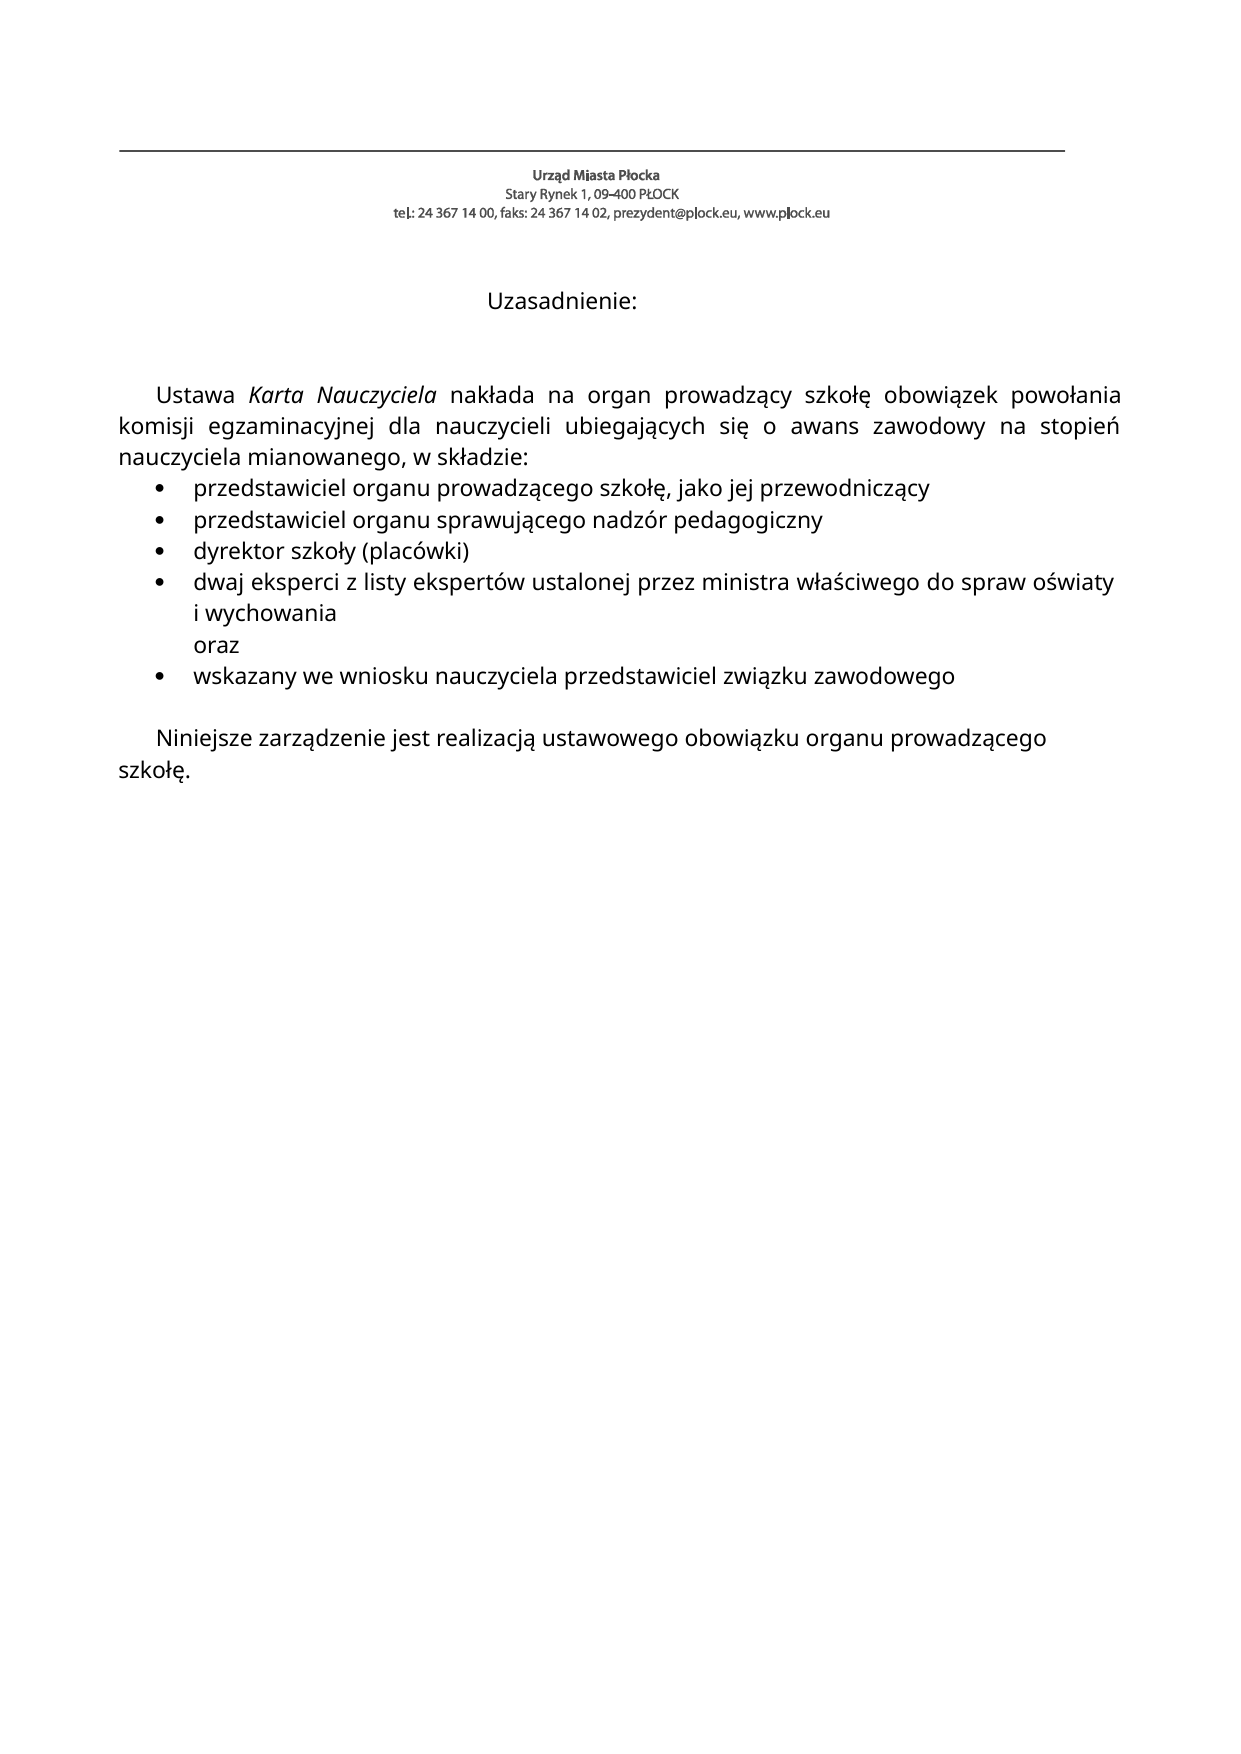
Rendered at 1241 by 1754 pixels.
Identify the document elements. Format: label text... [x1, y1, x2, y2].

text Uzasadnienie: [413, 285, 1122, 316]
text Niniejsze zarządzenie jest realizacją ustawowego obowiązku organu prowadzącego szkołę. [118, 722, 1122, 785]
list przedstawiciel organu sprawującego nadzór pedagogiczny [156, 503, 1122, 535]
list dyrektor szkoły (placówki) [156, 535, 1122, 566]
list oraz [156, 628, 1122, 660]
list dwaj eksperci z listy ekspertów ustalonej przez ministra właściwego do spraw oświaty i wychowania [156, 566, 1122, 628]
text Ustawa Karta Nauczyciela nakłada na organ prowadzący szkołę obowiązek powołania komisji egzaminacyjnej dla nauczycieli ubiegających się o awans zawodowy na stopień nauczyciela mianowanego, w składzie: [118, 378, 1122, 472]
list wskazany we wniosku nauczyciela przedstawiciel związku zawodowego [156, 660, 1122, 691]
list przedstawiciel organu prowadzącego szkołę, jako jej przewodniczący [156, 472, 1122, 503]
